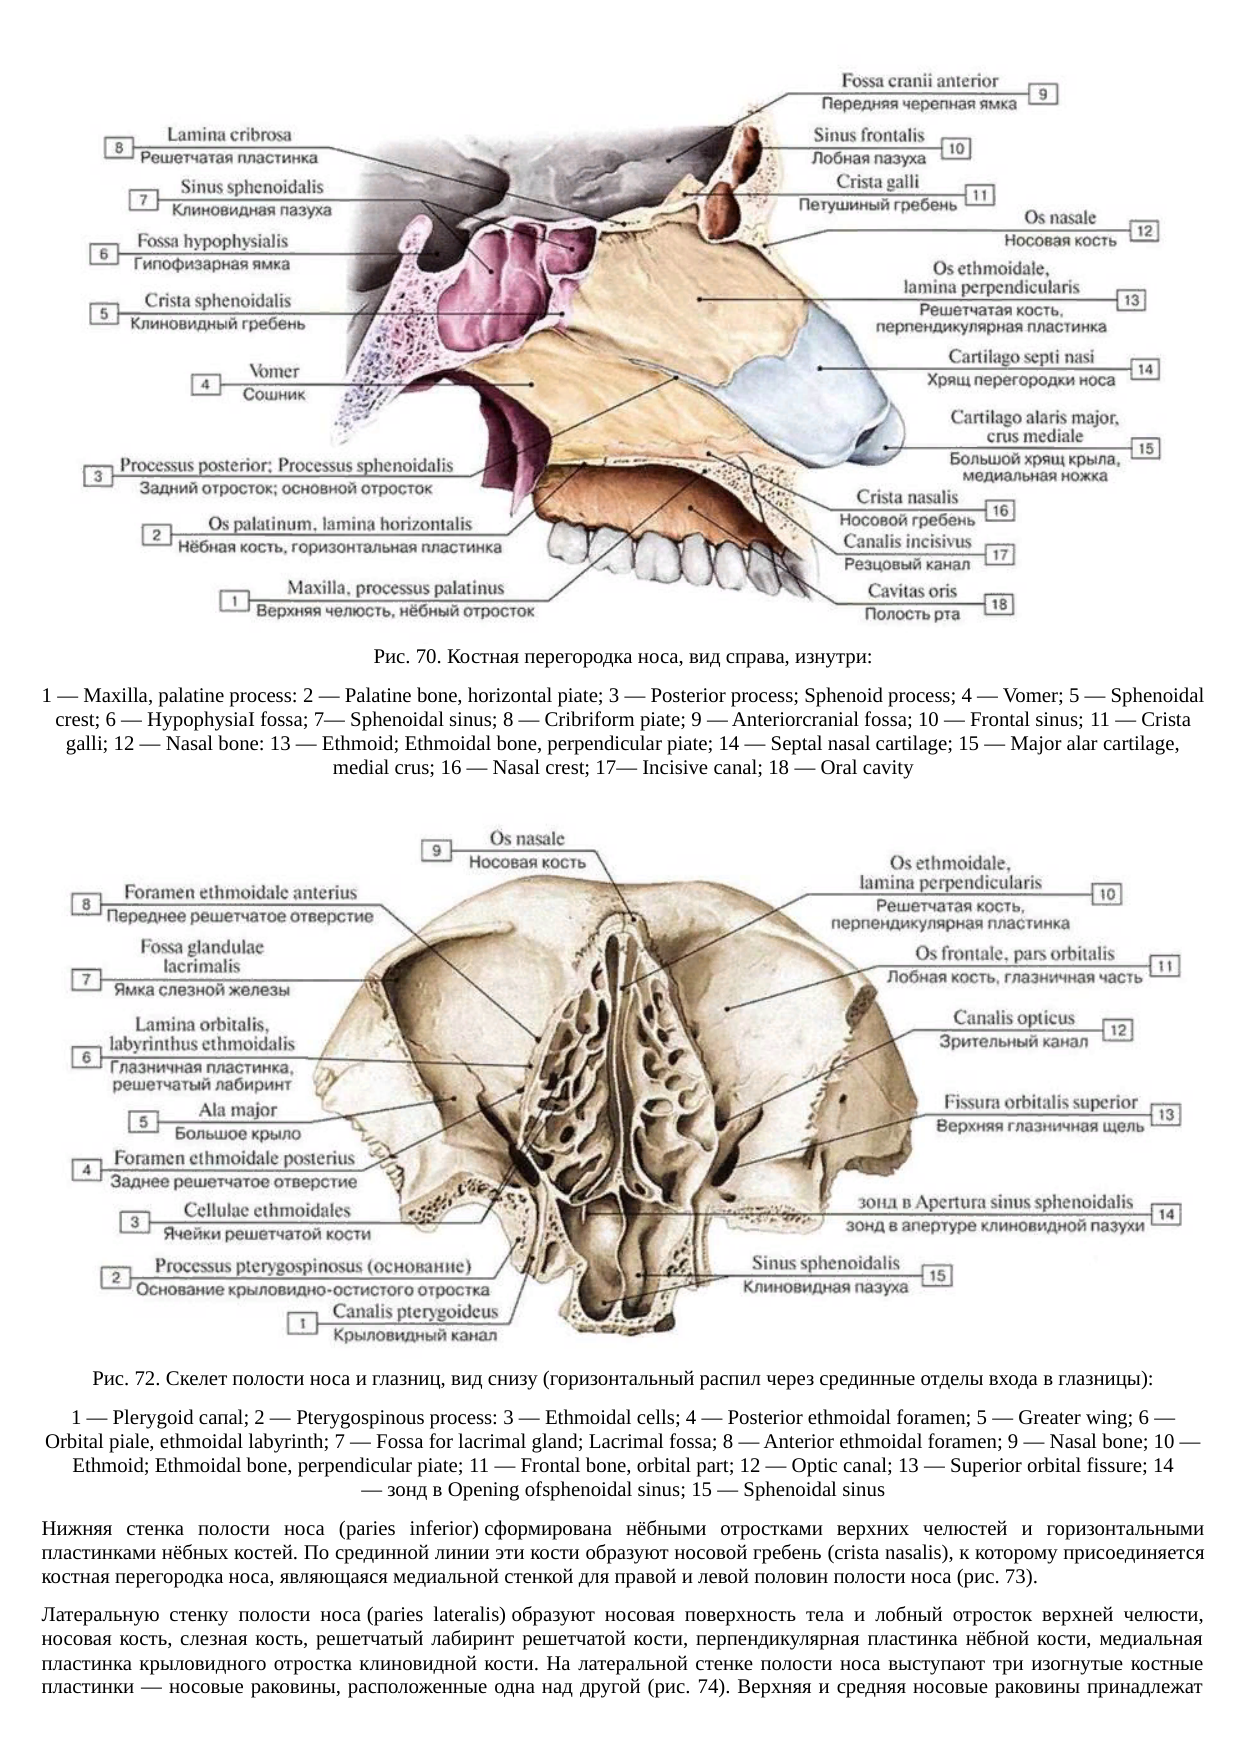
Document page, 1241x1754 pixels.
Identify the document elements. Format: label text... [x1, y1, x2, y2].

text Нижняя стенка полости носа (paries inferior) сформирована нёбными отростками верхних челюстей и горизонтальными пластинками нёбных костей. По срединной линии эти кости образуют носовой гребень (crista nasalis), к которому присоединяется костная перегородка носа, являющаяся медиальной стенкой для правой и левой половин полости носа (рис. 73). [41, 1516, 1205, 1588]
text 1 — Maxilla, palatine process: 2 — Palatine bone, horizontal piate; 3 — Posterior process; Sphenoid process; 4 — Vomer; 5 — Sphenoidal crest; 6 — HypophysiaI fossa; 7— Sphenoidal sinus; 8 — Cribriform piate; 9 — Anteriorcranial fossa; 10 — Frontal sinus; 11 — Crista galli; 12 — Nasal bone: 13 — Ethmoid; Ethmoidal bone, perpendicular piate; 14 — Septal nasal cartilage; 15 — Major alar cartilage, medial crus; 16 — Nasal crest; 17— Incisive canal; 18 — Oral cavity [41, 682, 1205, 779]
text Латеральную стенку полости носа (paries lateralis) образуют носовая поверхность тела и лобный отросток верхней челюсти, носовая кость, слезная кость, решетчатый лабиринт решетчатой кости, перпендикулярная пластинка нёбной кости, медиальная пластинка крыловидного отростка клиновидной кости. На латеральной стенке полости носа выступают три изогнутые костные пластинки — носовые раковины, расположенные одна над другой (рис. 74). Верхняя и средняя носовые раковины принадлежат [41, 1602, 1205, 1698]
picture [41, 793, 1205, 1366]
text 1 — Plerygoid сапаl; 2 — Pterygospinous process: 3 — Ethmoidal cells; 4 — Posterior ethmoidal foramen; 5 — Greater wing; 6 — Orbital piale, ethmoidal labyrinth; 7 — Fossa for lacrimal gland; Lacrimal fossa; 8 — Anterior ethmoidal foramen; 9 — Nasal bone; 10 — Ethmoid; Ethmoidal bone, perpendicular piate; 11 — Frontal bone, orbital part; 12 — Optic canal; 13 — Superior orbital fissure; 14 — зонд в Opening ofsphenoidal sinus; 15 — Sphenoidal sinus [41, 1405, 1205, 1501]
picture [41, 35, 1205, 644]
text Рис. 72. Скелет полости носа и глазниц, вид снизу (горизонтальный распил через срединные отделы входа в глазницы): [41, 1366, 1205, 1390]
text Рис. 70. Костная перегородка носа, вид справа, изнутри: [41, 644, 1205, 668]
